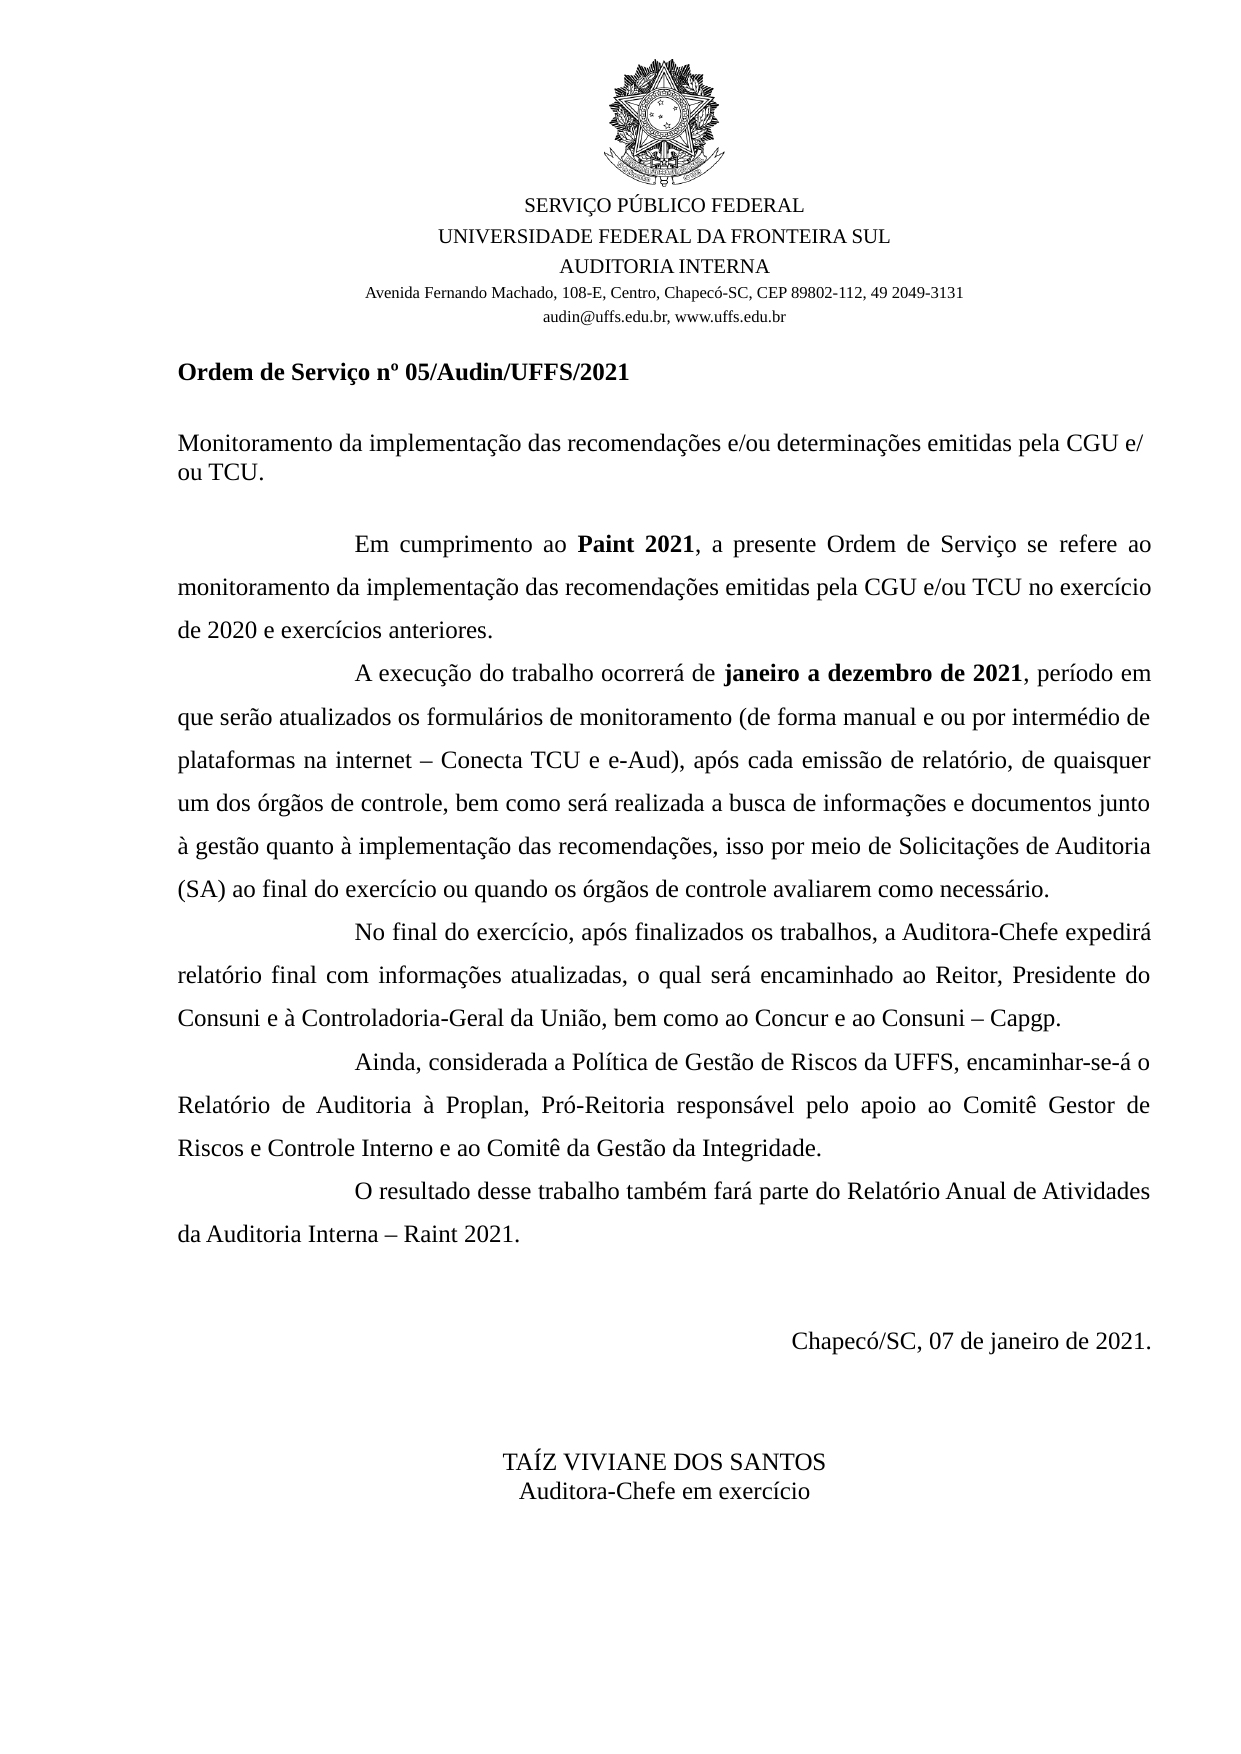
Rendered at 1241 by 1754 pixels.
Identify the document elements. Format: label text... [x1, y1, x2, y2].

text O resultado desse trabalho também fará parte do Relatório Anual de Atividades da Auditoria Interna – Raint 2021. [177, 1176, 1152, 1248]
text Monitoramento da implementação das recomendações e/ou determinações emitidas pela CGU e/ ou TCU. [177, 428, 1152, 486]
text A execução do trabalho ocorrerá de janeiro a dezembro de 2021, período em que serão atualizados os formulários de monitoramento (de forma manual e ou por intermédio de plataformas na internet – Conecta TCU e e-Aud), após cada emissão de relatório, de quaisquer um dos órgãos de controle, bem como será realizada a busca de informações e documentos junto à gestão quanto à implementação das recomendações, isso por meio de Solicitações de Auditoria (SA) ao final do exercício ou quando os órgãos de controle avaliarem como necessário. [177, 658, 1152, 903]
text Ordem de Serviço nº 05/Audin/UFFS/2021 [177, 357, 1152, 385]
text TAÍZ VIVIANE DOS SANTOS [177, 1447, 1152, 1476]
text Ainda, considerada a Política de Gestão de Riscos da UFFS, encaminhar-se-á o Relatório de Auditoria à Proplan, Pró-Reitoria responsável pelo apoio ao Comitê Gestor de Riscos e Controle Interno e ao Comitê da Gestão da Integridade. [177, 1047, 1152, 1162]
text Chapecó/SC, 07 de janeiro de 2021. [177, 1326, 1152, 1355]
text Em cumprimento ao Paint 2021, a presente Ordem de Serviço se refere ao monitoramento da implementação das recomendações emitidas pela CGU e/ou TCU no exercício de 2020 e exercícios anteriores. [177, 529, 1152, 644]
text No final do exercício, após finalizados os trabalhos, a Auditora-Chefe expedirá relatório final com informações atualizadas, o qual será encaminhado ao Reitor, Presidente do Consuni e à Controladoria-Geral da União, bem como ao Concur e ao Consuni – Capgp. [177, 917, 1152, 1032]
text Auditora-Chefe em exercício [177, 1476, 1152, 1505]
